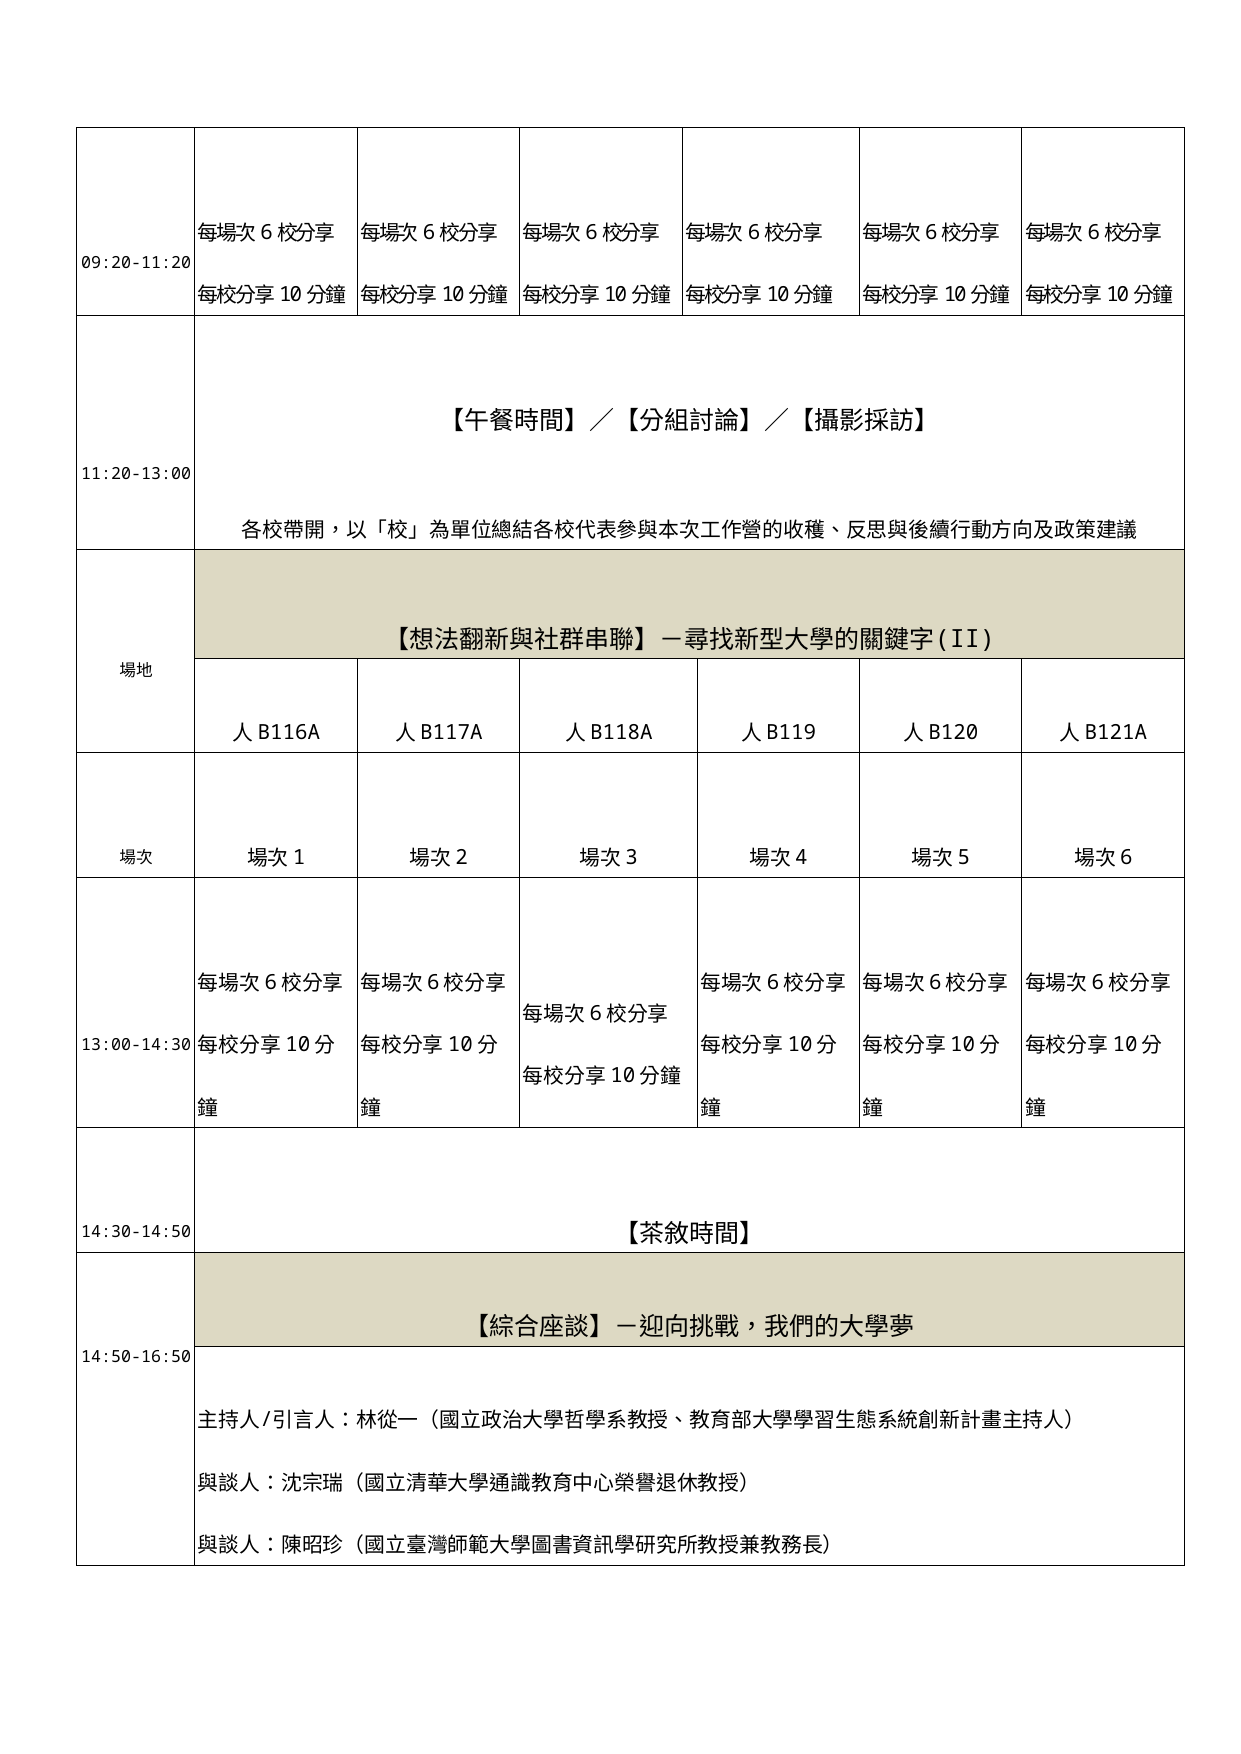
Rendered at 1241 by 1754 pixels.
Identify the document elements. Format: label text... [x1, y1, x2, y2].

table_cell 每場次6校分享 每校分享10分鐘 [195, 878, 357, 1127]
table_cell 場次3 [520, 753, 697, 877]
table_cell 【想法翻新與社群串聯】－尋找新型大學的關鍵字(II) [195, 550, 1184, 658]
table_cell 每場次6校分享 每校分享10分鐘 [520, 878, 697, 1127]
table_cell 【午餐時間】／【分組討論】／【攝影採訪】 各校帶開，以「校」為單位總結各校代表參與本次工作營的收穫、反思與後續行動方向及政策建議 [195, 316, 1184, 549]
table_cell 每場次6校分享 每校分享10分鐘 [520, 128, 682, 314]
table_cell 人B118A [520, 659, 697, 752]
table_cell 【茶敘時間】 [195, 1128, 1184, 1252]
table_cell 每場次6校分享 每校分享10分鐘 [358, 878, 519, 1127]
table_cell 人B116A [195, 659, 357, 752]
table_cell 每場次6校分享 每校分享10分鐘 [358, 128, 519, 314]
table_cell 每場次6校分享 每校分享10分鐘 [195, 128, 357, 314]
table_cell 場次 [77, 753, 194, 877]
table_cell 場次4 [698, 753, 859, 877]
table_cell 場次2 [358, 753, 519, 877]
table_cell 人B120 [860, 659, 1021, 752]
table_cell 每場次6校分享 每校分享10分鐘 [860, 128, 1021, 314]
table_cell 09:20-11:20 [77, 128, 194, 314]
table_cell 場次5 [860, 753, 1021, 877]
table_cell 11:20-13:00 [77, 316, 194, 549]
table_cell 14:30-14:50 [77, 1128, 194, 1252]
table_cell 場次1 [195, 753, 357, 877]
table_cell 人B119 [698, 659, 859, 752]
table_cell 每場次6校分享 每校分享10分鐘 [1022, 128, 1184, 314]
table_cell 人B121A [1022, 659, 1184, 752]
table_cell 人B117A [358, 659, 519, 752]
table_cell 【綜合座談】－迎向挑戰，我們的大學夢 [195, 1253, 1184, 1346]
table_cell 場地 [77, 550, 194, 752]
table_cell 場次6 [1022, 753, 1184, 877]
table_cell 13:00-14:30 [77, 878, 194, 1127]
table_cell 每場次6校分享 每校分享10分鐘 [698, 878, 859, 1127]
table_cell 每場次6校分享 每校分享10分鐘 [860, 878, 1021, 1127]
table_cell 主持人/引言人：林從一（國立政治大學哲學系教授、教育部大學學習生態系統創新計畫主持人） 與談人：沈宗瑞（國立清華大學通識教育中心榮譽退休教授） 與談人：陳昭珍（國立臺灣師範大學圖書資訊學研究所教授兼教務長） [195, 1347, 1184, 1564]
table_cell 每場次6校分享 每校分享10分鐘 [683, 128, 859, 314]
table_cell 每場次6校分享 每校分享10分鐘 [1022, 878, 1184, 1127]
table_cell 14:50-16:50 [77, 1253, 194, 1564]
